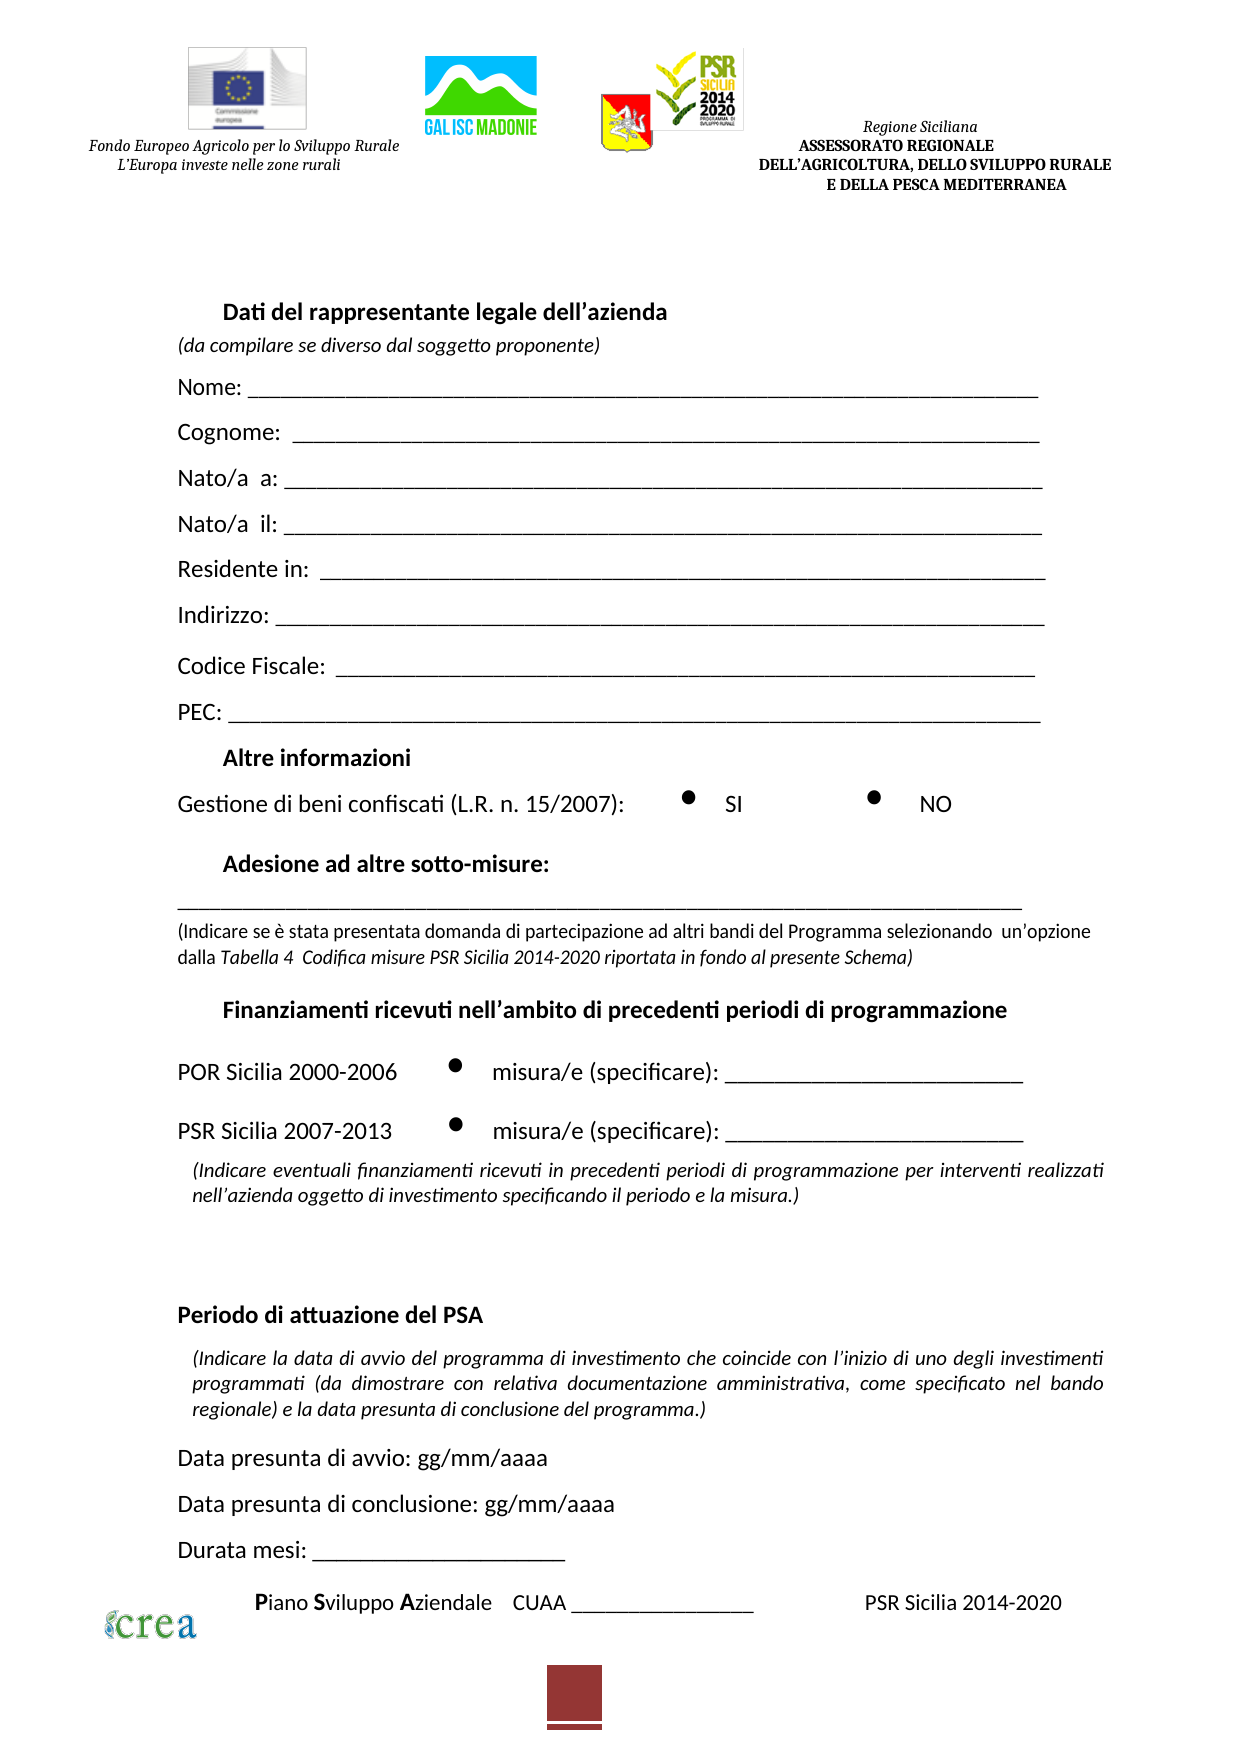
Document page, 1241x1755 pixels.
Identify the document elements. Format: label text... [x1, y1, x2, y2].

text (Indicare eventuali finanziamenti ricevuti in precedenti periodi di programmazione per interventi realizzati nell’azienda oggetto di investimento specificando il periodo e la misura.) [192, 1157, 1107, 1208]
text ______________________________________________________________________________ [177, 885, 1107, 913]
text Data presunta di avvio: gg/mm/aaaa [177, 1442, 1107, 1473]
text PEC: ___________________________________________________________________________ [177, 696, 1107, 727]
text Durata mesi: _____________________ [177, 1534, 1107, 1564]
text Cognome: _____________________________________________________________________ [177, 416, 1107, 447]
text Indirizzo: _______________________________________________________________________ [177, 599, 1107, 630]
text Codice Fiscale: ________________________________________________________________ [177, 650, 1107, 681]
text (da compilare se diverso dal soggetto proponente) [177, 333, 1107, 358]
text (Indicare se è stata presentata domanda di partecipazione ad altri bandi del Programma selezionando un’opzione dalla Tabella 4 Codifica misure PSR Sicilia 2014-2020 riportata in fondo al presente Schema) [177, 919, 1107, 969]
text Gestione di beni confiscati (L.R. n. 15/2007):  SI  NO [177, 772, 1107, 823]
text POR Sicilia 2000-2006  misura/e (specificare): ________________________ [177, 1040, 1107, 1091]
text Finanziamenti ricevuti nell’ambito di precedenti periodi di programmazione [177, 994, 1107, 1025]
text Data presunta di conclusione: gg/mm/aaaa [177, 1488, 1107, 1518]
text Dati del rappresentante legale dell’azienda [148, 296, 1107, 327]
text Residente in: ___________________________________________________________________ [177, 554, 1107, 584]
text Periodo di attuazione del PSA [177, 1299, 1107, 1330]
text PSR Sicilia 2007-2013  misura/e (specificare): ________________________ [177, 1099, 1107, 1149]
text Nato/a il: ______________________________________________________________________ [177, 508, 1107, 538]
text (Indicare la data di avvio del programma di investimento che coincide con l’inizio di uno degli investimenti programmati (da dimostrare con relativa documentazione amministrativa, come specificato nel bando regionale) e la data presunta di conclusione del programma.) [192, 1345, 1107, 1421]
text Altre informazioni [148, 742, 1107, 772]
text Nato/a a: ______________________________________________________________________ [177, 462, 1107, 493]
text Nome: _________________________________________________________________________ [177, 371, 1107, 401]
text Adesione ad altre sotto-misure: [148, 849, 1107, 879]
